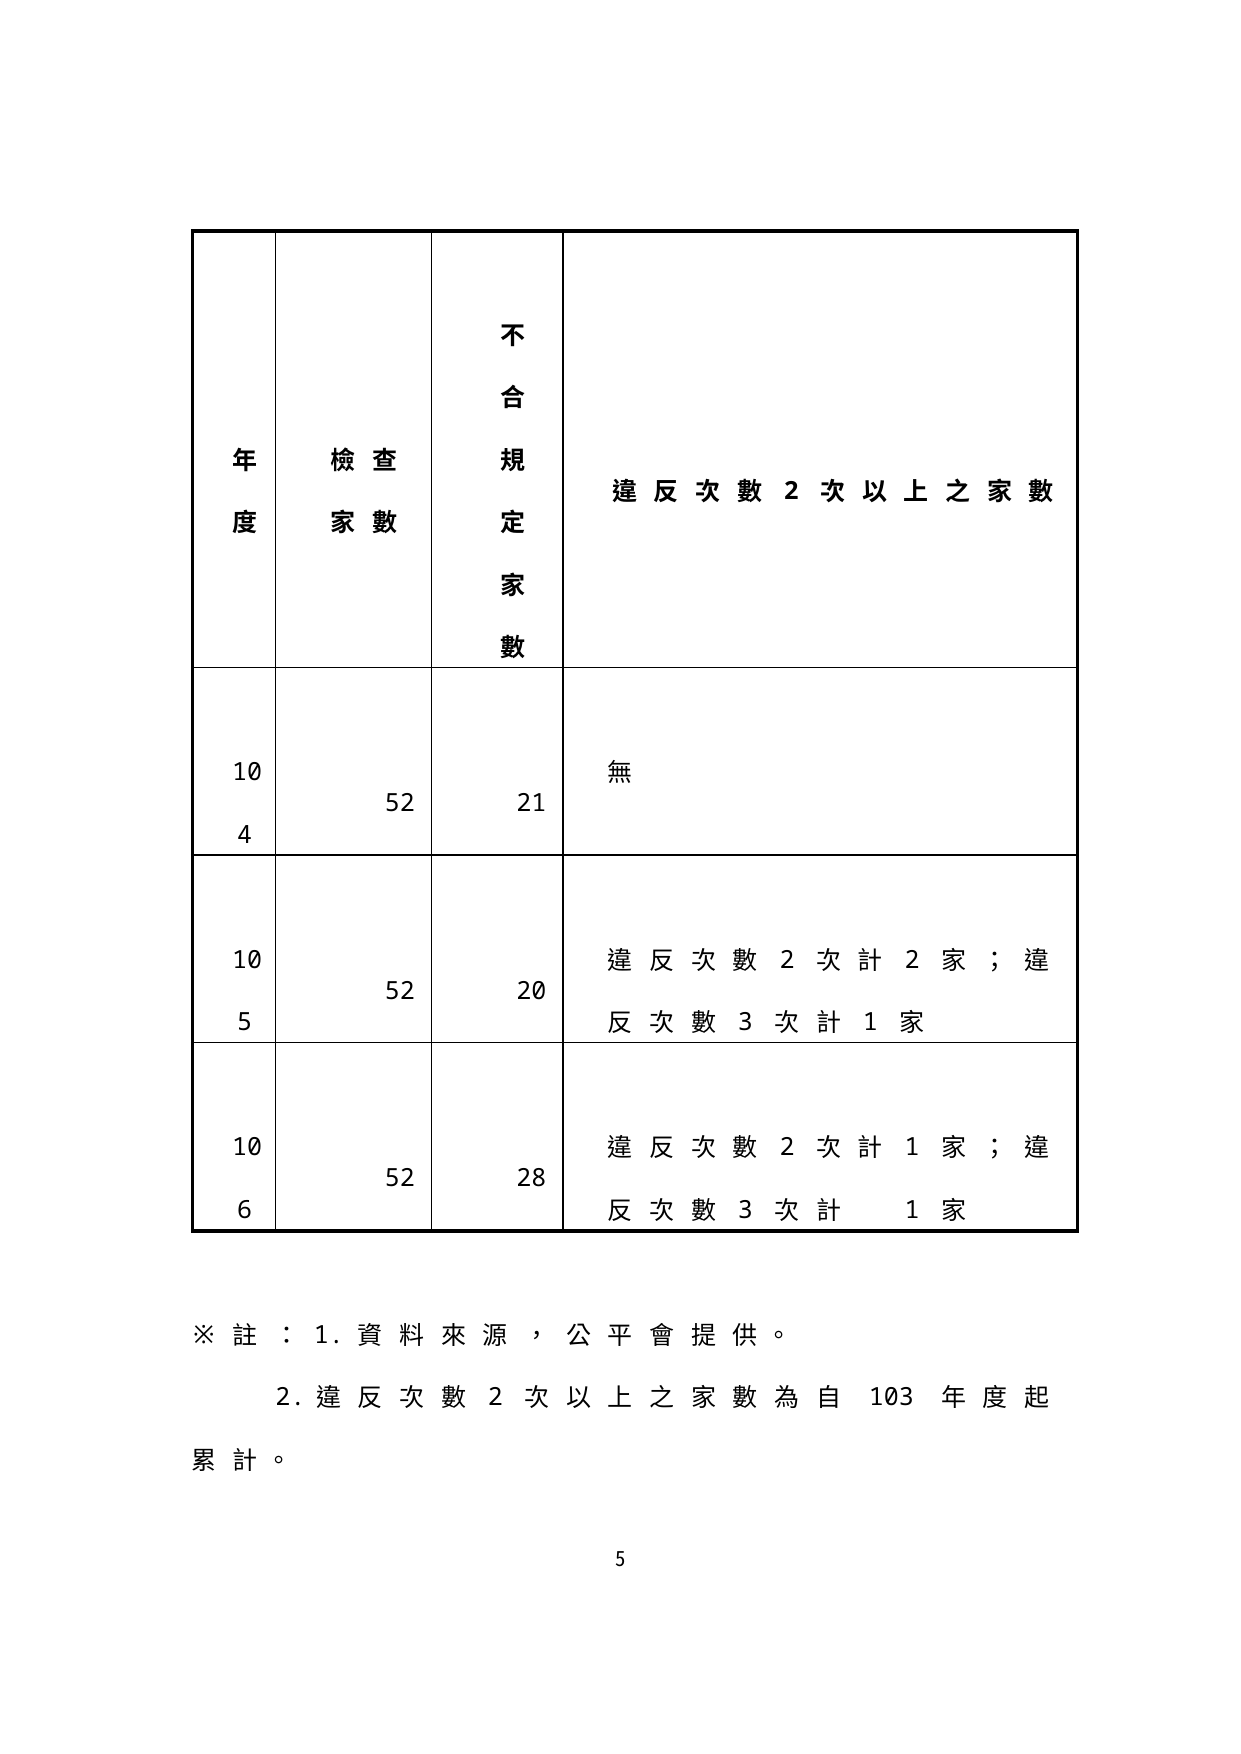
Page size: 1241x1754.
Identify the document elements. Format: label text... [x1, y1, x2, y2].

text ※註：1.資料來源，公平會提供。 [183, 1292, 1058, 1354]
table_cell 違反次數2次計2家；違反次數3次計1家 [564, 856, 1076, 1042]
table_cell 106 [194, 1043, 275, 1229]
table_cell 52 [276, 856, 431, 1042]
table_cell 無 [564, 668, 1076, 854]
table_header 違反次數2次以上之家數 [564, 233, 1076, 667]
table_cell 105 [194, 856, 275, 1042]
table_cell 28 [432, 1043, 562, 1229]
table_header 年度 [194, 233, 275, 667]
text 2.違反次數2次以上之家數為自103年度起累計。 [183, 1354, 1058, 1479]
table_header 不合規定家數 [432, 233, 562, 667]
table_header 檢查家數 [276, 233, 431, 667]
table_cell 52 [276, 1043, 431, 1229]
table_cell 20 [432, 856, 562, 1042]
table_cell 21 [432, 668, 562, 854]
table_cell 違反次數2次計1家；違反次數3次計 1家 [564, 1043, 1076, 1229]
table_cell 104 [194, 668, 275, 854]
table_cell 52 [276, 668, 431, 854]
